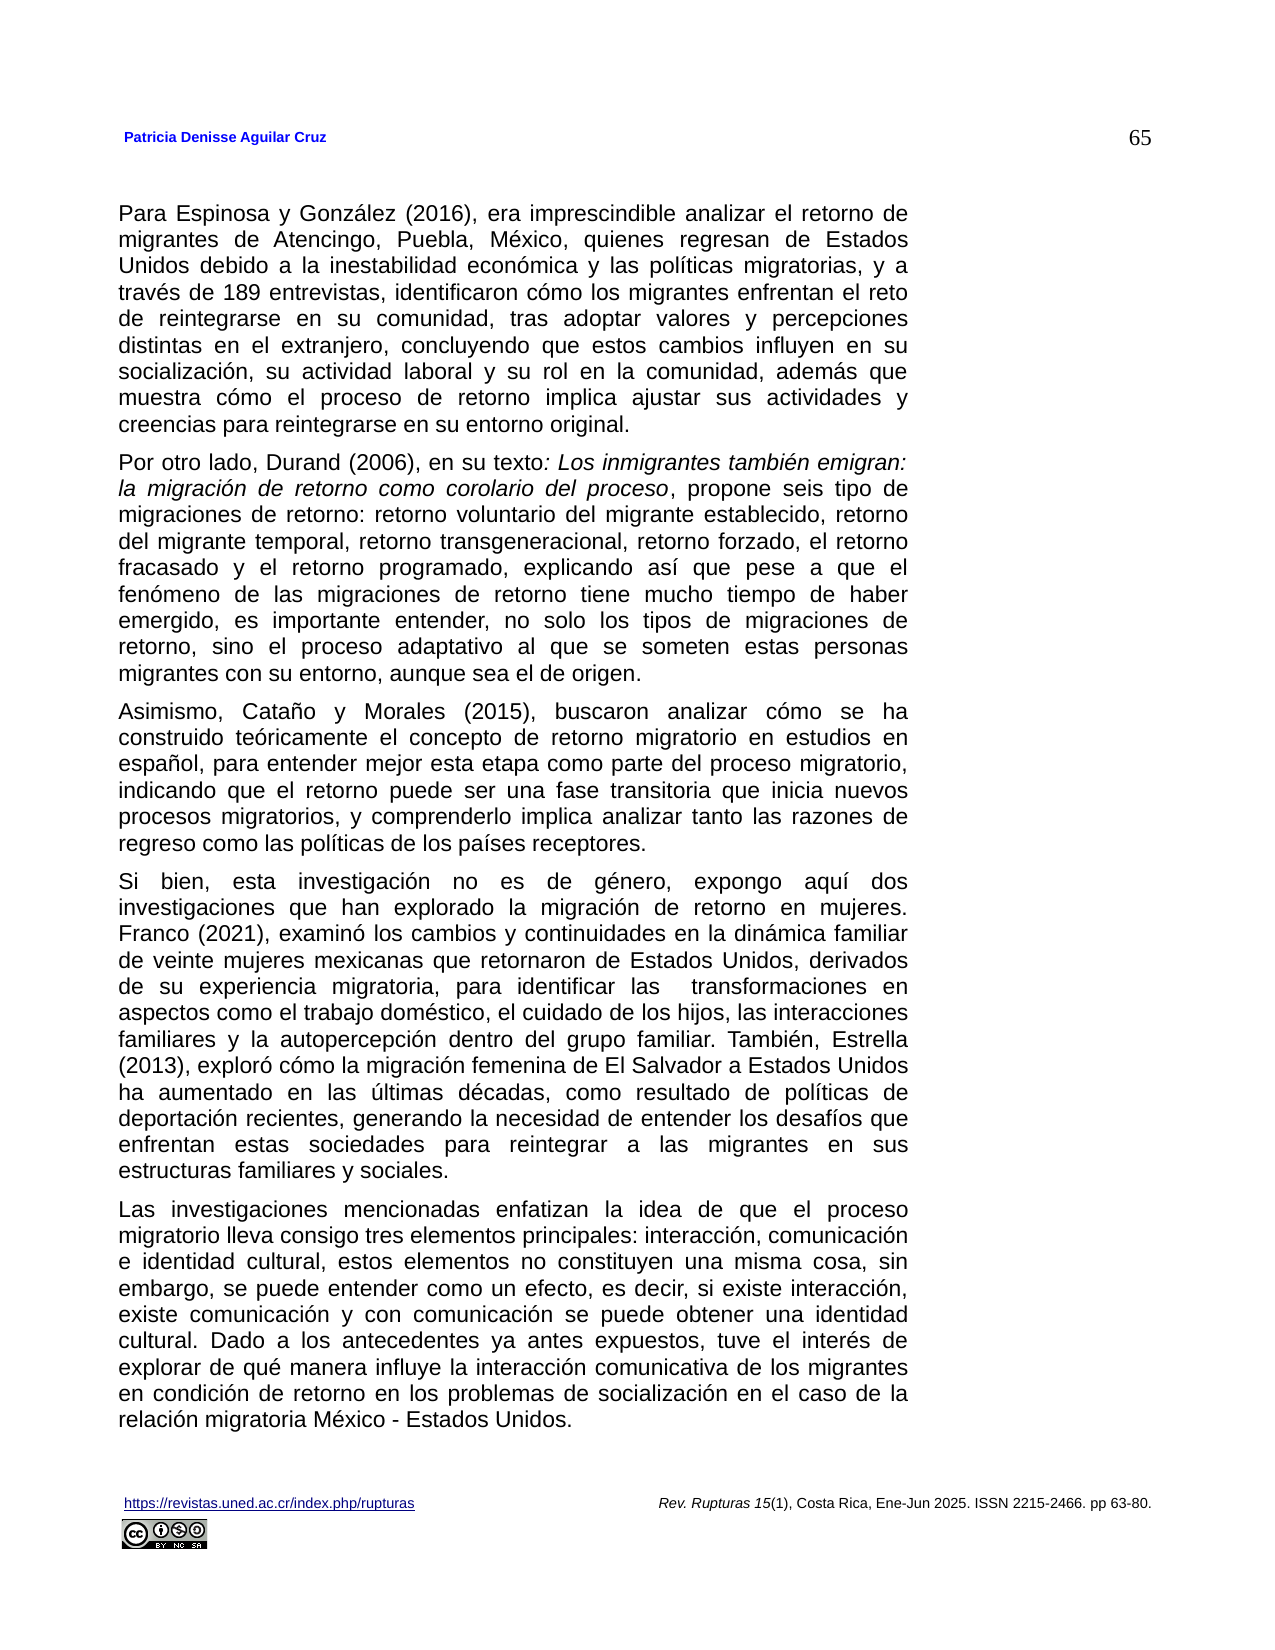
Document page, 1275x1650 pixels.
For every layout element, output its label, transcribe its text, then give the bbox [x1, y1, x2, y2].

text Asimismo, Cataño y Morales (2015), buscaron analizar cómo se ha construido teóricamente el concepto de retorno migratorio en estudios en español, para entender mejor esta etapa como parte del proceso migratorio, indicando que el retorno puede ser una fase transitoria que inicia nuevos procesos migratorios, y comprenderlo implica analizar tanto las razones de regreso como las políticas de los países receptores. [118, 698, 909, 856]
text Para Espinosa y González (2016), era imprescindible analizar el retorno de migrantes de Atencingo, Puebla, México, quienes regresan de Estados Unidos debido a la inestabilidad económica y las políticas migratorias, y a través de 189 entrevistas, identificaron cómo los migrantes enfrentan el reto de reintegrarse en su comunidad, tras adoptar valores y percepciones distintas en el extranjero, concluyendo que estos cambios influyen en su socialización, su actividad laboral y su rol en la comunidad, además que muestra cómo el proceso de retorno implica ajustar sus actividades y creencias para reintegrarse en su entorno original. [118, 200, 909, 437]
text Por otro lado, Durand (2006), en su texto: Los inmigrantes también emigran: la migración de retorno como corolario del proceso, propone seis tipo de migraciones de retorno: retorno voluntario del migrante establecido, retorno del migrante temporal, retorno transgeneracional, retorno forzado, el retorno fracasado y el retorno programado, explicando así que pese a que el fenómeno de las migraciones de retorno tiene mucho tiempo de haber emergido, es importante entender, no solo los tipos de migraciones de retorno, sino el proceso adaptativo al que se someten estas personas migrantes con su entorno, aunque sea el de origen. [118, 449, 909, 686]
text Las investigaciones mencionadas enfatizan la idea de que el proceso migratorio lleva consigo tres elementos principales: interacción, comunicación e identidad cultural, estos elementos no constituyen una misma cosa, sin embargo, se puede entender como un efecto, es decir, si existe interacción, existe comunicación y con comunicación se puede obtener una identidad cultural. Dado a los antecedentes ya antes expuestos, tuve el interés de explorar de qué manera influye la interacción comunicativa de los migrantes en condición de retorno en los problemas de socialización en el caso de la relación migratoria México - Estados Unidos. [118, 1196, 909, 1433]
text Si bien, esta investigación no es de género, expongo aquí dos investigaciones que han explorado la migración de retorno en mujeres. Franco (2021), examinó los cambios y continuidades en la dinámica familiar de veinte mujeres mexicanas que retornaron de Estados Unidos, derivados de su experiencia migratoria, para identificar las transformaciones en aspectos como el trabajo doméstico, el cuidado de los hijos, las interacciones familiares y la autopercepción dentro del grupo familiar. También, Estrella (2013), exploró cómo la migración femenina de El Salvador a Estados Unidos ha aumentado en las últimas décadas, como resultado de políticas de deportación recientes, generando la necesidad de entender los desafíos que enfrentan estas sociedades para reintegrar a las migrantes en sus estructuras familiares y sociales. [118, 868, 909, 1184]
picture [121, 1519, 208, 1549]
